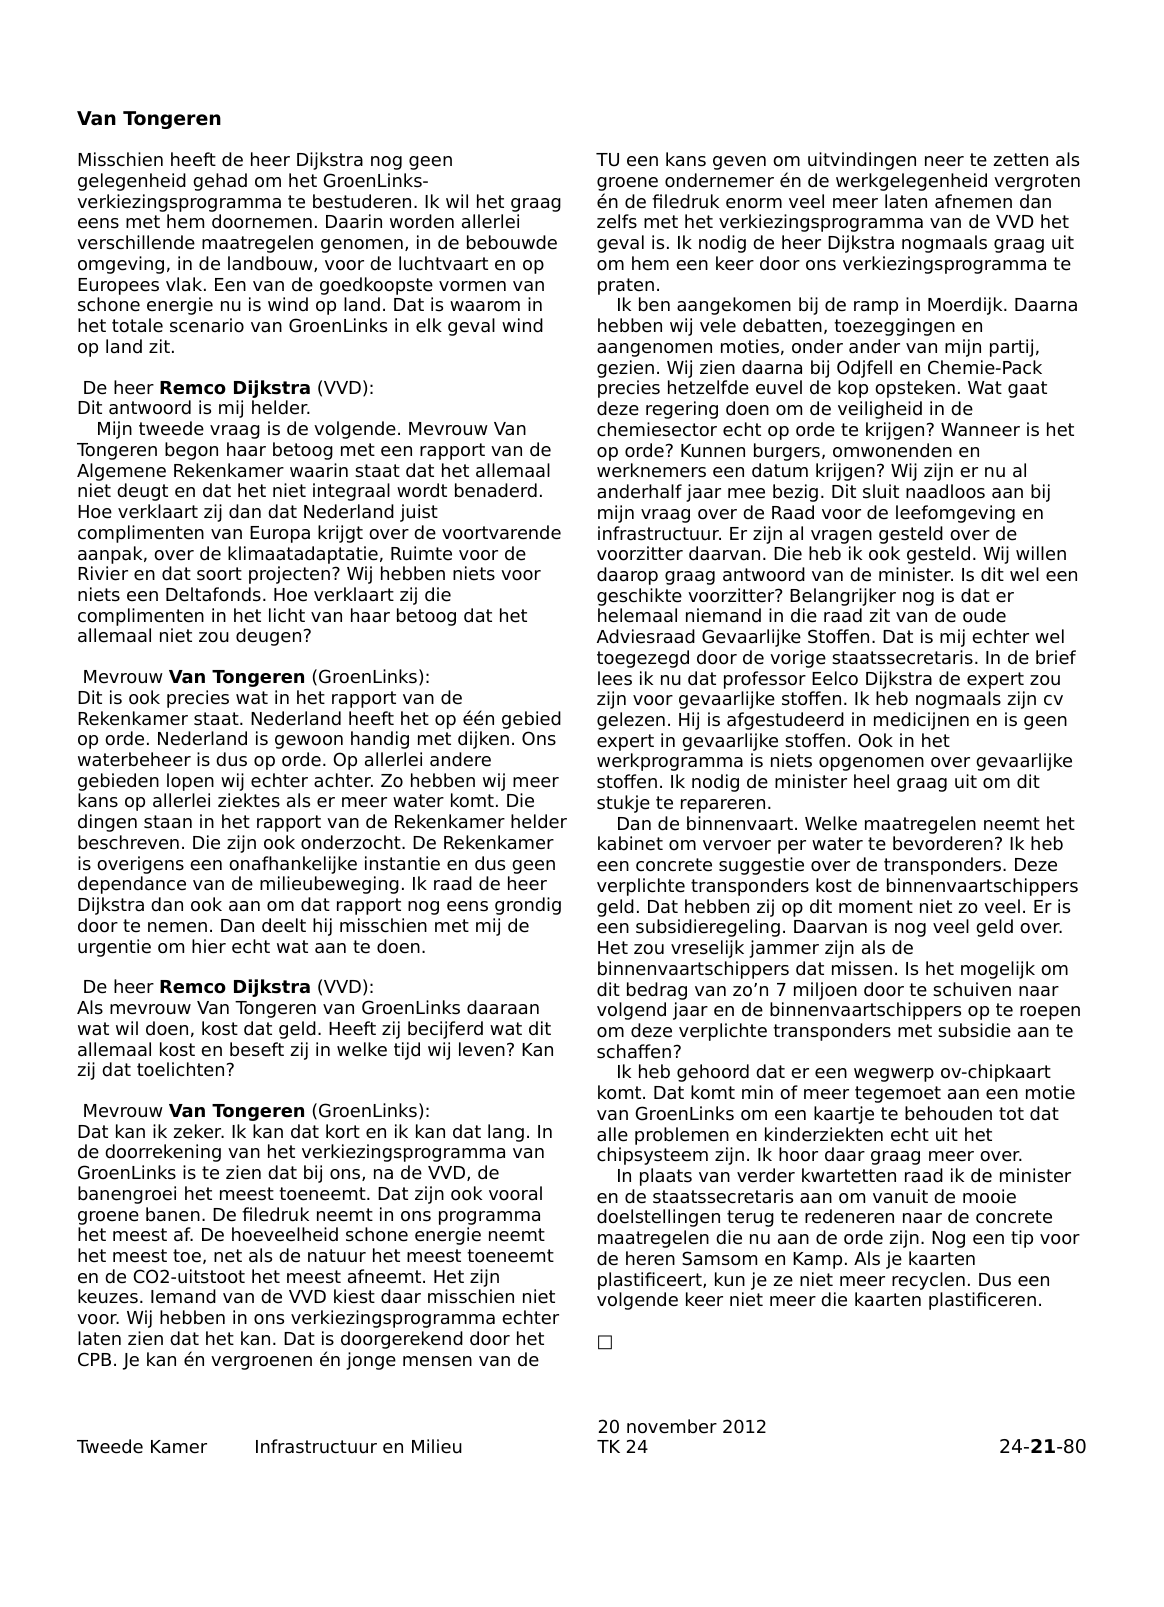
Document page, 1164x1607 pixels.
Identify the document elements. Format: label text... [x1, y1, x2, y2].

text Misschien heeft de heer Dijkstra nog geen gelegenheid gehad om het GroenLinks-verkiezingsprogramma te bestuderen. Ik wil het graag eens met hem doornemen. Daarin worden allerlei verschillende maatregelen genomen, in de bebouwde omgeving, in de landbouw, voor de luchtvaart en op Europees vlak. Een van de goedkoopste vormen van schone energie nu is wind op land. Dat is waarom in het totale scenario van GroenLinks in elk geval wind op land zit. [77, 150, 567, 357]
text TU een kans geven om uitvindingen neer te zetten als groene ondernemer én de werkgelegenheid vergroten én de filedruk enorm veel meer laten afnemen dan zelfs met het verkiezingsprogramma van de VVD het geval is. Ik nodig de heer Dijkstra nogmaals graag uit om hem een keer door ons verkiezingsprogramma te praten. [596, 150, 1087, 295]
text Dan de binnenvaart. Welke maatregelen neemt het kabinet om vervoer per water te bevorderen? Ik heb een concrete suggestie over de transponders. Deze verplichte transponders kost de binnenvaartschippers geld. Dat hebben zij op dit moment niet zo veel. Er is een subsidieregeling. Daarvan is nog veel geld over. Het zou vreselijk jammer zijn als de binnenvaartschippers dat missen. Is het mogelijk om dit bedrag van zo’n 7 miljoen door te schuiven naar volgend jaar en de binnenvaartschippers op te roepen om deze verplichte transponders met subsidie aan te schaffen? [596, 813, 1087, 1062]
text De heer Remco Dijkstra (VVD): [77, 977, 567, 998]
text Dit is ook precies wat in het rapport van de Rekenkamer staat. Nederland heeft het op één gebied op orde. Nederland is gewoon handig met dijken. Ons waterbeheer is dus op orde. Op allerlei andere gebieden lopen wij echter achter. Zo hebben wij meer kans op allerlei ziektes als er meer water komt. Die dingen staan in het rapport van de Rekenkamer helder beschreven. Die zijn ook onderzocht. De Rekenkamer is overigens een onafhankelijke instantie en dus geen dependance van de milieubeweging. Ik raad de heer Dijkstra dan ook aan om dat rapport nog eens grondig door te nemen. Dan deelt hij misschien met mij de urgentie om hier echt wat aan te doen. [77, 688, 567, 957]
text Dit antwoord is mij helder. [77, 398, 567, 419]
text Mevrouw Van Tongeren (GroenLinks): [77, 667, 567, 688]
text Dat kan ik zeker. Ik kan dat kort en ik kan dat lang. In de doorrekening van het verkiezingsprogramma van GroenLinks is te zien dat bij ons, na de VVD, de banengroei het meest toeneemt. Dat zijn ook vooral groene banen. De filedruk neemt in ons programma het meest af. De hoeveelheid schone energie neemt het meest toe, net als de natuur het meest toeneemt en de CO2-uitstoot het meest afneemt. Het zijn keuzes. Iemand van de VVD kiest daar misschien niet voor. Wij hebben in ons verkiezingsprogramma echter laten zien dat het kan. Dat is doorgerekend door het CPB. Je kan én vergroenen én jonge mensen van de [77, 1122, 567, 1370]
text In plaats van verder kwartetten raad ik de minister en de staatssecretaris aan om vanuit de mooie doelstellingen terug te redeneren naar de concrete maatregelen die nu aan de orde zijn. Nog een tip voor de heren Samsom en Kamp. Als je kaarten plastificeert, kun je ze niet meer recyclen. Dus een volgende keer niet meer die kaarten plastificeren. [596, 1166, 1087, 1311]
text De heer Remco Dijkstra (VVD): [77, 377, 567, 398]
text Ik ben aangekomen bij de ramp in Moerdijk. Daarna hebben wij vele debatten, toezeggingen en aangenomen moties, onder ander van mijn partij, gezien. Wij zien daarna bij Odjfell en Chemie-Pack precies hetzelfde euvel de kop opsteken. Wat gaat deze regering doen om de veiligheid in de chemiesector echt op orde te krijgen? Wanneer is het op orde? Kunnen burgers, omwonenden en werknemers een datum krijgen? Wij zijn er nu al anderhalf jaar mee bezig. Dit sluit naadloos aan bij mijn vraag over de Raad voor de leefomgeving en infrastructuur. Er zijn al vragen gesteld over de voorzitter daarvan. Die heb ik ook gesteld. Wij willen daarop graag antwoord van de minister. Is dit wel een geschikte voorzitter? Belangrijker nog is dat er helemaal niemand in die raad zit van de oude Adviesraad Gevaarlijke Stoffen. Dat is mij echter wel toegezegd door de vorige staatssecretaris. In de brief lees ik nu dat professor Eelco Dijkstra de expert zou zijn voor gevaarlijke stoffen. Ik heb nogmaals zijn cv gelezen. Hij is afgestudeerd in medicijnen en is geen expert in gevaarlijke stoffen. Ook in het werkprogramma is niets opgenomen over gevaarlijke stoffen. Ik nodig de minister heel graag uit om dit stukje te repareren. [596, 295, 1087, 813]
text Mevrouw Van Tongeren (GroenLinks): [77, 1101, 567, 1122]
text Mijn tweede vraag is de volgende. Mevrouw Van Tongeren begon haar betoog met een rapport van de Algemene Rekenkamer waarin staat dat het allemaal niet deugt en dat het niet integraal wordt benaderd. Hoe verklaart zij dan dat Nederland juist complimenten van Europa krijgt over de voortvarende aanpak, over de klimaatadaptatie, Ruimte voor de Rivier en dat soort projecten? Wij hebben niets voor niets een Deltafonds. Hoe verklaart zij die complimenten in het licht van haar betoog dat het allemaal niet zou deugen? [77, 419, 567, 647]
text Als mevrouw Van Tongeren van GroenLinks daaraan wat wil doen, kost dat geld. Heeft zij becijferd wat dit allemaal kost en beseft zij in welke tijd wij leven? Kan zij dat toelichten? [77, 998, 567, 1081]
text □ [596, 1331, 1087, 1352]
text Ik heb gehoord dat er een wegwerp ov-chipkaart komt. Dat komt min of meer tegemoet aan een motie van GroenLinks om een kaartje te behouden tot dat alle problemen en kinderziekten echt uit het chipsysteem zijn. Ik hoor daar graag meer over. [596, 1062, 1087, 1166]
